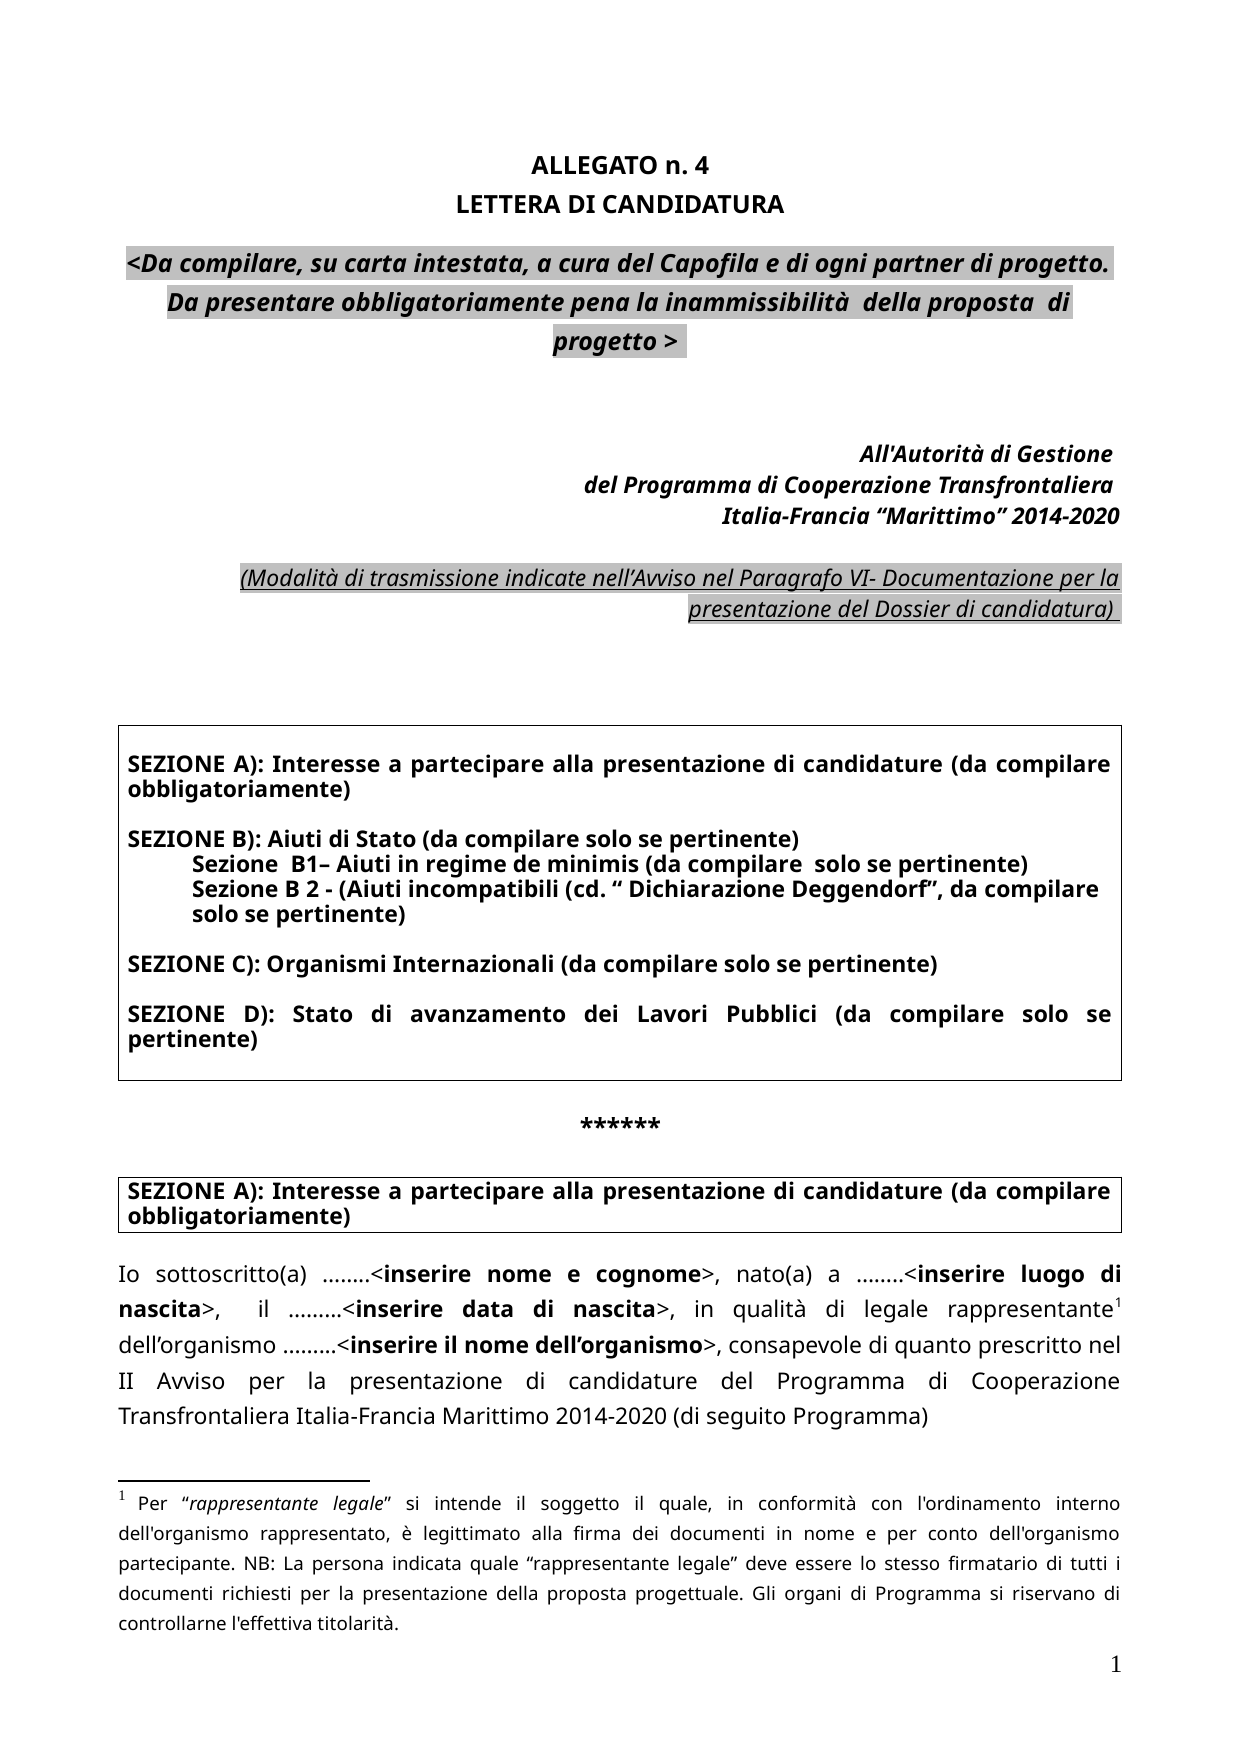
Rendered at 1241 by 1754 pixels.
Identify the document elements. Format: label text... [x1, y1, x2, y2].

text SEZIONE C): Organismi Internazionali (da compilare solo se pertinente) [119, 949, 1121, 978]
text SEZIONE B): Aiuti di Stato (da compilare solo se pertinente) [119, 824, 1121, 849]
text <Da compilare, su carta intestata, a cura del Capofila e di ogni partner di progetto. Da presentare obbligatoriamente pena la inammissibilità della proposta di progetto > [118, 246, 1122, 358]
text SEZIONE D): Stato di avanzamento dei Lavori Pubblici (da compilare solo se pertinente) [119, 999, 1121, 1053]
text Per “rappresentante legale” si intende il soggetto il quale, in conformità con l'ordinamento interno dell'organismo rappresentato, è legittimato alla firma dei documenti in nome e per conto dell'organismo partecipante. NB: La persona indicata quale “rappresentante legale” deve essere lo stesso firmatario di tutti i documenti richiesti per la presentazione della proposta progettuale. Gli organi di Programma si riservano di controllarne l'effettiva titolarità. [118, 1487, 1122, 1636]
text Sezione B1– Aiuti in regime de minimis (da compilare solo se pertinente) [119, 849, 1121, 874]
text ****** [118, 1116, 1122, 1141]
text ALLEGATO n. 4 [118, 148, 1122, 182]
text Sezione B 2 - (Aiuti incompatibili (cd. “ Dichiarazione Deggendorf”, da compilare solo se pertinente) [119, 874, 1121, 928]
text Io sottoscritto(a) ……..<inserire nome e cognome>, nato(a) a ……..<inserire luogo di nascita>, il ……...<inserire data di nascita>, in qualità di legale rappresentante dell’organismo ……...<inserire il nome dell’organismo>, consapevole di quanto prescritto nel II Avviso per la presentazione di candidature del Programma di Cooperazione Transfrontaliera Italia-Francia Marittimo 2014-2020 (di seguito Programma) [118, 1258, 1122, 1431]
text Italia-Francia “Marittimo” 2014-2020 [118, 500, 1122, 531]
text All'Autorità di Gestione [118, 438, 1122, 469]
text LETTERA DI CANDIDATURA [118, 187, 1122, 221]
text SEZIONE A): Interesse a partecipare alla presentazione di candidature (da compilare obbligatoriamente) [119, 749, 1121, 803]
text SEZIONE A): Interesse a partecipare alla presentazione di candidature (da compilare obbligatoriamente) [119, 1178, 1121, 1232]
text (Modalità di trasmissione indicate nell’Avviso nel Paragrafo VI- Documentazione per la presentazione del Dossier di candidatura) [118, 562, 1122, 624]
text del Programma di Cooperazione Transfrontaliera [118, 469, 1122, 500]
